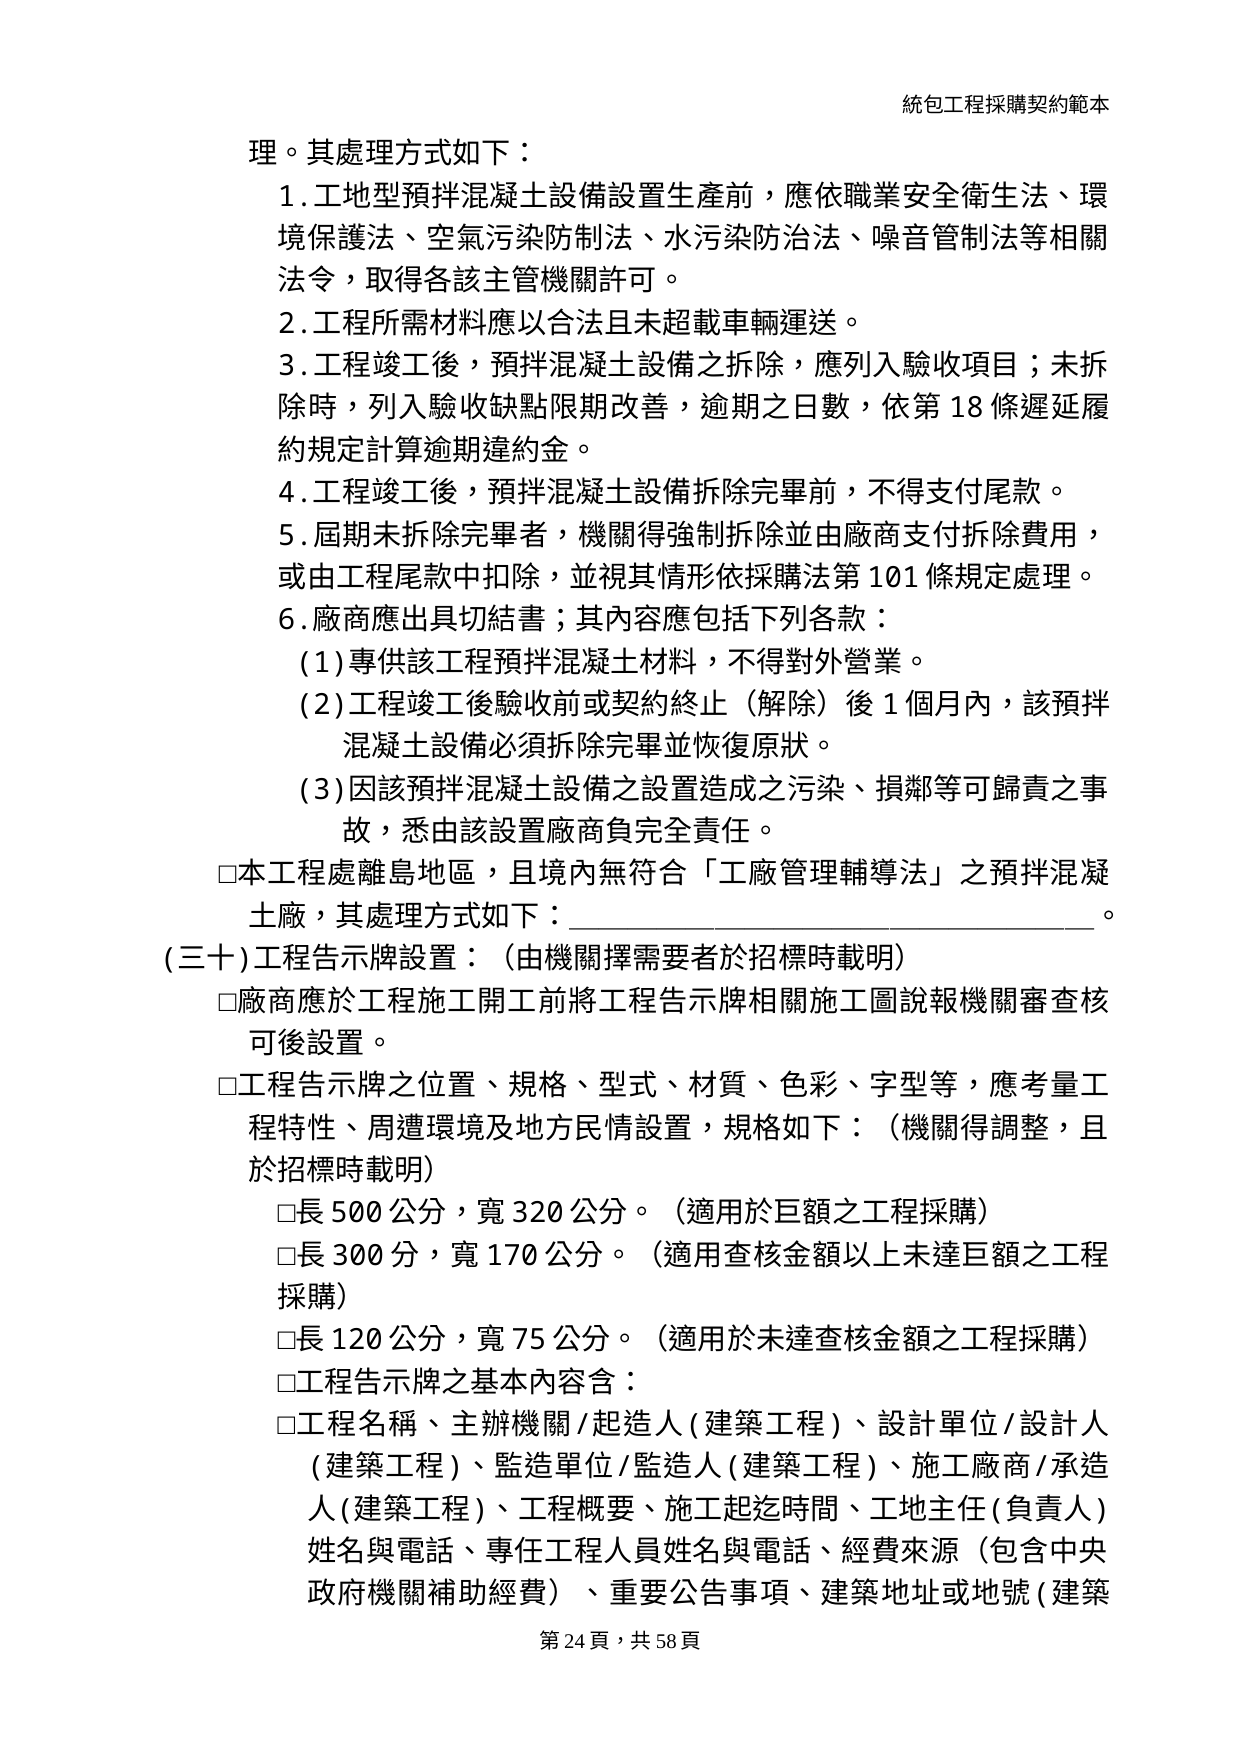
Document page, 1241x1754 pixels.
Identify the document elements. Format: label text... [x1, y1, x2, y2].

text (2)工程竣工後驗收前或契約終止（解除）後1個月內，該預拌混凝土設備必須拆除完畢並恢復原狀。 [295, 681, 1110, 765]
text □本工程處離島地區，且境內無符合「工廠管理輔導法」之預拌混凝土廠，其處理方式如下：＿＿＿＿＿＿＿＿＿＿＿＿＿＿＿＿＿＿。 [218, 850, 1110, 935]
text (3)因該預拌混凝土設備之設置造成之污染、損鄰等可歸責之事故，悉由該設置廠商負完全責任。 [295, 765, 1110, 850]
text 4.工程竣工後，預拌混凝土設備拆除完畢前，不得支付尾款。 [278, 469, 1110, 511]
text □長500公分，寬320公分。（適用於巨額之工程採購） [278, 1189, 1110, 1231]
text 3.工程竣工後，預拌混凝土設備之拆除，應列入驗收項目；未拆除時，列入驗收缺點限期改善，逾期之日數，依第18條遲延履約規定計算逾期違約金。 [278, 342, 1110, 469]
text 6.廠商應出具切結書；其內容應包括下列各款： [278, 596, 1110, 638]
text 2.工程所需材料應以合法且未超載車輛運送。 [278, 299, 1110, 342]
text □工程告示牌之基本內容含： [278, 1358, 1110, 1401]
text □長300分，寬170公分。（適用查核金額以上未達巨額之工程採購） [278, 1231, 1110, 1316]
text □長120公分，寬75公分。（適用於未達查核金額之工程採購） [278, 1316, 1110, 1358]
text □工程告示牌之位置、規格、型式、材質、色彩、字型等，應考量工程特性、周遭環境及地方民情設置，規格如下：（機關得調整，且於招標時載明） [218, 1062, 1110, 1189]
text (三十)工程告示牌設置：（由機關擇需要者於招標時載明） [159, 935, 1110, 977]
text (1)專供該工程預拌混凝土材料，不得對外營業。 [295, 638, 1110, 681]
text □符合公共工程性質特殊者，或工地附近適當運距內無足夠合法預拌混凝土廠，或其產品無法滿足工程之需求者，廠商得經機關同意後，依「公共工程工地型預拌混凝土設備設置及拆除管理要點」規定辦理。其處理方式如下： [218, 130, 1110, 172]
text □工程名稱、主辦機關/起造人(建築工程)、設計單位/設計人(建築工程)、監造單位/監造人(建築工程)、施工廠商/承造人(建築工程)、工程概要、施工起迄時間、工地主任(負責人)姓名與電話、專任工程人員姓名與電話、經費來源（包含中央政府機關補助經費）、重要公告事項、建築地址或地號(建築 [277, 1401, 1110, 1612]
text □廠商應於工程施工開工前將工程告示牌相關施工圖說報機關審查核可後設置。 [218, 977, 1110, 1062]
text 5.屆期未拆除完畢者，機關得強制拆除並由廠商支付拆除費用，或由工程尾款中扣除，並視其情形依採購法第101條規定處理。 [278, 511, 1110, 596]
text 1.工地型預拌混凝土設備設置生產前，應依職業安全衛生法、環境保護法、空氣污染防制法、水污染防治法、噪音管制法等相關法令，取得各該主管機關許可。 [278, 172, 1110, 299]
